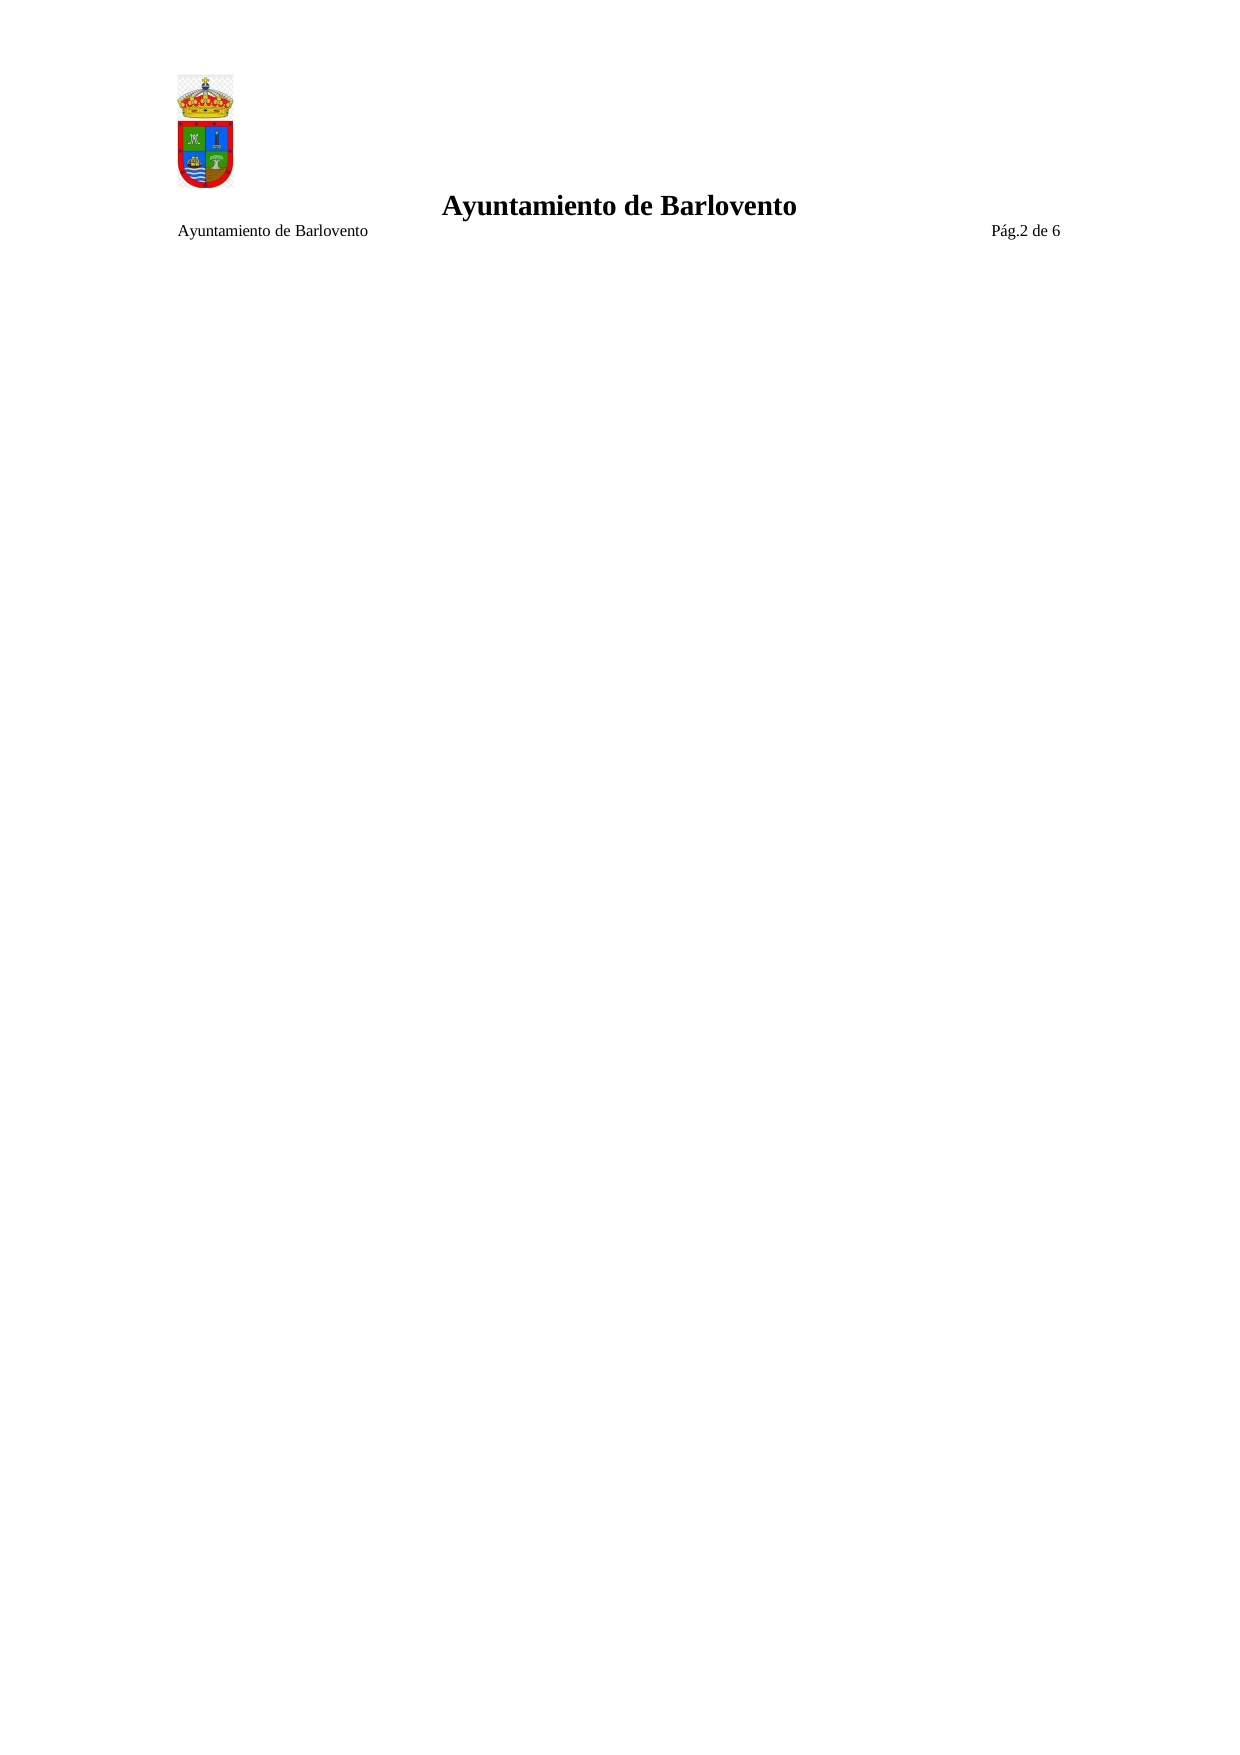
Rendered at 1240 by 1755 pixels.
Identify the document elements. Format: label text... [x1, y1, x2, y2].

text Ayuntamiento de Barlovento Pág.2 de 6 [177, 221, 1239, 240]
